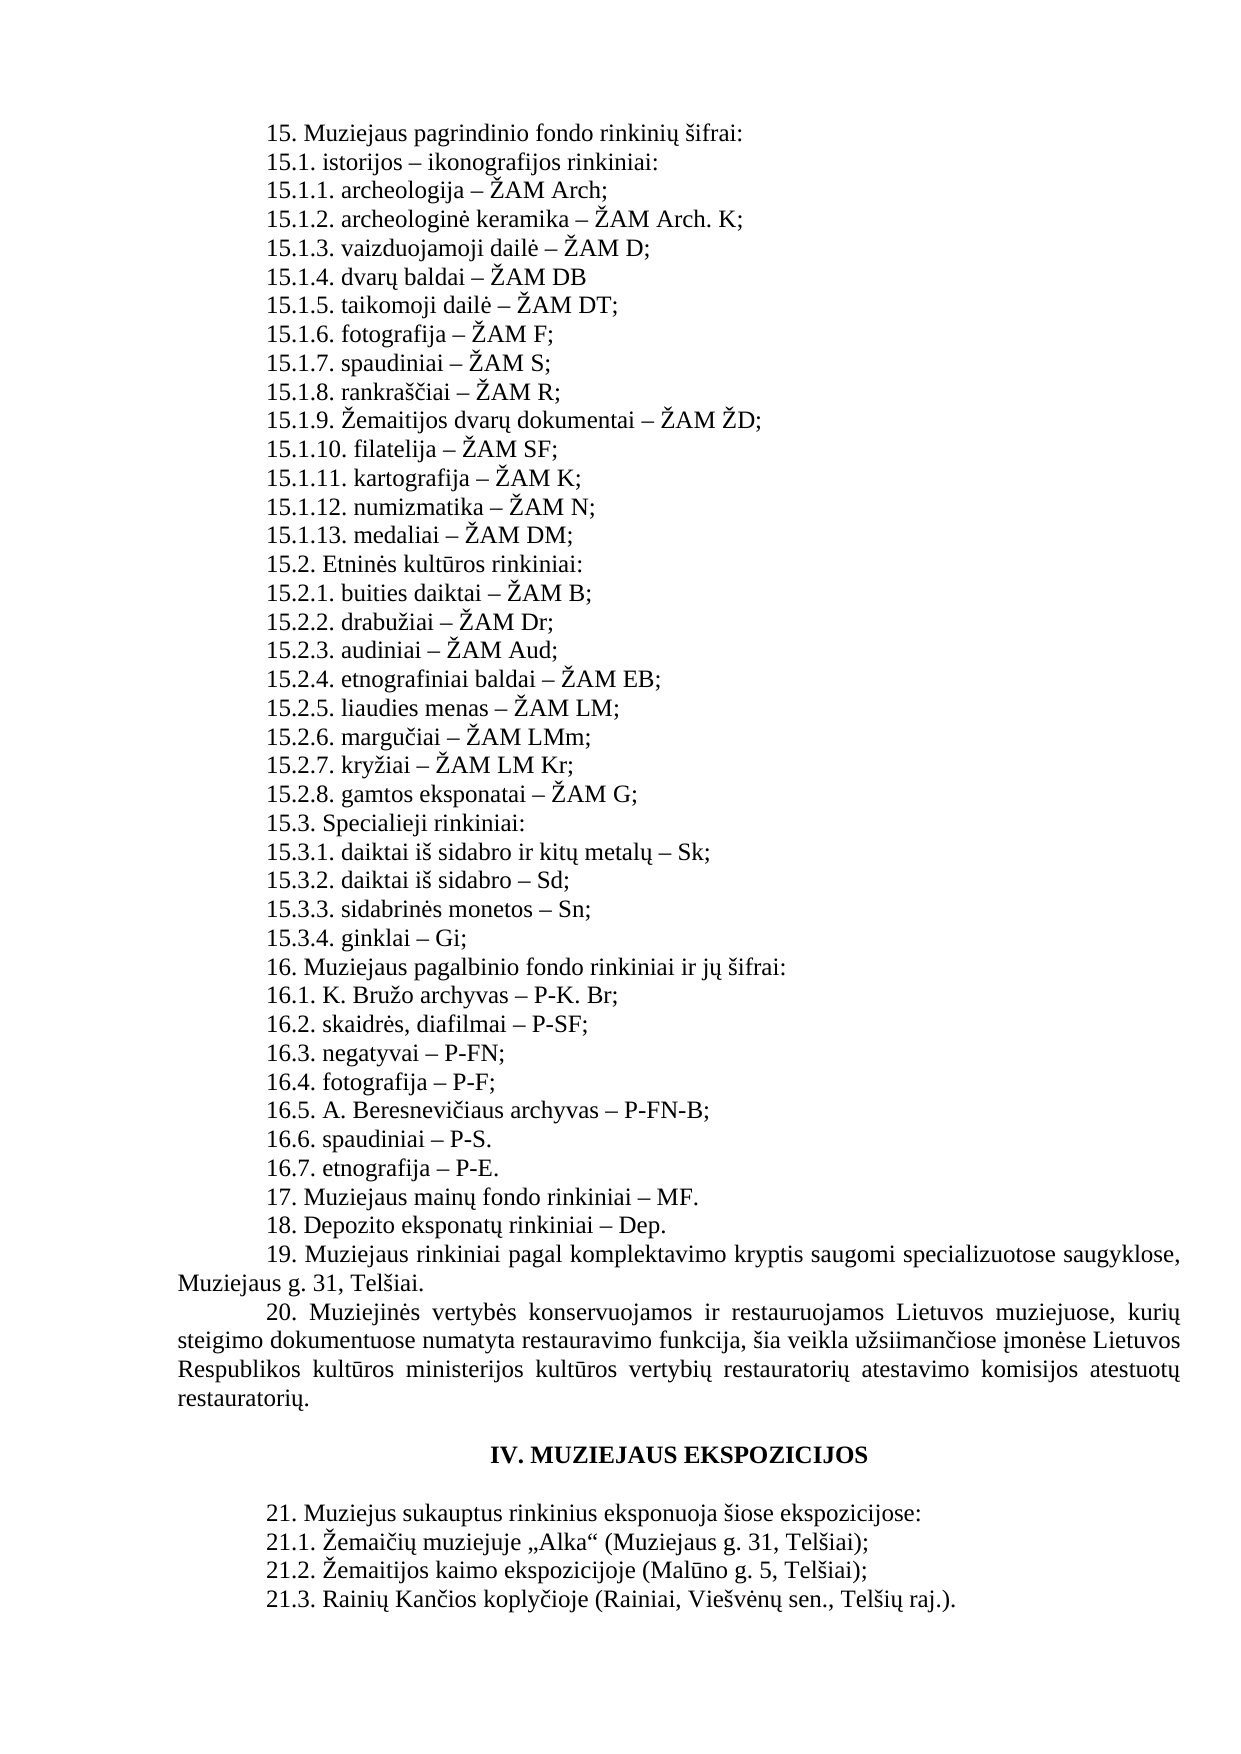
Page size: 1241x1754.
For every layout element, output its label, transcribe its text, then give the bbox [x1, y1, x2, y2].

text 15.2.1. buities daiktai – ŽAM B; [177, 578, 1181, 607]
text 20. Muziejinės vertybės konservuojamos ir restauruojamos Lietuvos muziejuose, kurių steigimo dokumentuose numatyta restauravimo funkcija, šia veikla užsiimančiose įmonėse Lietuvos Respublikos kultūros ministerijos kultūros vertybių restauratorių atestavimo komisijos atestuotų restauratorių. [177, 1297, 1181, 1412]
text 15.1.11. kartografija – ŽAM K; [177, 463, 1181, 492]
text 16.1. K. Bružo archyvas – P-K. Br; [177, 981, 1181, 1009]
text 21.2. Žemaitijos kaimo ekspozicijoje (Malūno g. 5, Telšiai); [177, 1556, 1181, 1584]
text 21.1. Žemaičių muziejuje „Alka“ (Muziejaus g. 31, Telšiai); [177, 1527, 1181, 1556]
text 21. Muziejus sukauptus rinkinius eksponuoja šiose ekspozicijose: [177, 1498, 1181, 1527]
text 16.5. A. Beresnevičiaus archyvas – P-FN-B; [177, 1096, 1181, 1124]
text 15. Muziejaus pagrindinio fondo rinkinių šifrai: [177, 118, 1181, 147]
text 16.6. spaudiniai – P-S. [177, 1124, 1181, 1153]
text 15.1.9. Žemaitijos dvarų dokumentai – ŽAM ŽD; [177, 406, 1181, 434]
text 15.1.2. archeologinė keramika – ŽAM Arch. K; [177, 204, 1181, 233]
text 15.1.4. dvarų baldai – ŽAM DB [177, 262, 1181, 291]
text 15.2.2. drabužiai – ŽAM Dr; [177, 607, 1181, 636]
text 15.1.10. filatelija – ŽAM SF; [177, 434, 1181, 463]
text 15.3.2. daiktai iš sidabro – Sd; [177, 866, 1181, 894]
text 15.3. Specialieji rinkiniai: [177, 808, 1181, 837]
text 15.1.5. taikomoji dailė – ŽAM DT; [177, 291, 1181, 319]
text 15.1.6. fotografija – ŽAM F; [177, 319, 1181, 348]
text 19. Muziejaus rinkiniai pagal komplektavimo kryptis saugomi specializuotose saugyklose, Muziejaus g. 31, Telšiai. [177, 1239, 1181, 1297]
text 16.7. etnografija – P-E. [177, 1153, 1181, 1182]
text 15.1. istorijos – ikonografijos rinkiniai: [177, 147, 1181, 176]
text 15.2.8. gamtos eksponatai – ŽAM G; [177, 779, 1181, 808]
text 15.2.5. liaudies menas – ŽAM LM; [177, 693, 1181, 722]
text 16.4. fotografija – P-F; [177, 1067, 1181, 1096]
text 21.3. Rainių Kančios koplyčioje (Rainiai, Viešvėnų sen., Telšių raj.). [177, 1584, 1181, 1613]
text 15.1.3. vaizduojamoji dailė – ŽAM D; [177, 233, 1181, 262]
text 15.2.6. margučiai – ŽAM LMm; [177, 722, 1181, 751]
text 17. Muziejaus mainų fondo rinkiniai – MF. [177, 1182, 1181, 1211]
text 15.1.1. archeologija – ŽAM Arch; [177, 176, 1181, 204]
text 15.1.8. rankraščiai – ŽAM R; [177, 377, 1181, 406]
text 16.3. negatyvai – P-FN; [177, 1038, 1181, 1067]
text 15.3.4. ginklai – Gi; [177, 923, 1181, 952]
text 15.2.3. audiniai – ŽAM Aud; [177, 636, 1181, 664]
text 18. Depozito eksponatų rinkiniai – Dep. [177, 1211, 1181, 1239]
text 15.2.4. etnografiniai baldai – ŽAM EB; [177, 664, 1181, 693]
text 15.1.7. spaudiniai – ŽAM S; [177, 348, 1181, 377]
text 15.2. Etninės kultūros rinkiniai: [177, 549, 1181, 578]
text 15.1.13. medaliai – ŽAM DM; [177, 521, 1181, 549]
text 15.3.3. sidabrinės monetos – Sn; [177, 894, 1181, 923]
text IV. MUZIEJAUS EKSPOZICIJOS [177, 1441, 1181, 1469]
text 16. Muziejaus pagalbinio fondo rinkiniai ir jų šifrai: [177, 952, 1181, 981]
text 16.2. skaidrės, diafilmai – P-SF; [177, 1009, 1181, 1038]
text 15.2.7. kryžiai – ŽAM LM Kr; [177, 751, 1181, 779]
text 15.1.12. numizmatika – ŽAM N; [177, 492, 1181, 521]
text 15.3.1. daiktai iš sidabro ir kitų metalų – Sk; [177, 837, 1181, 866]
